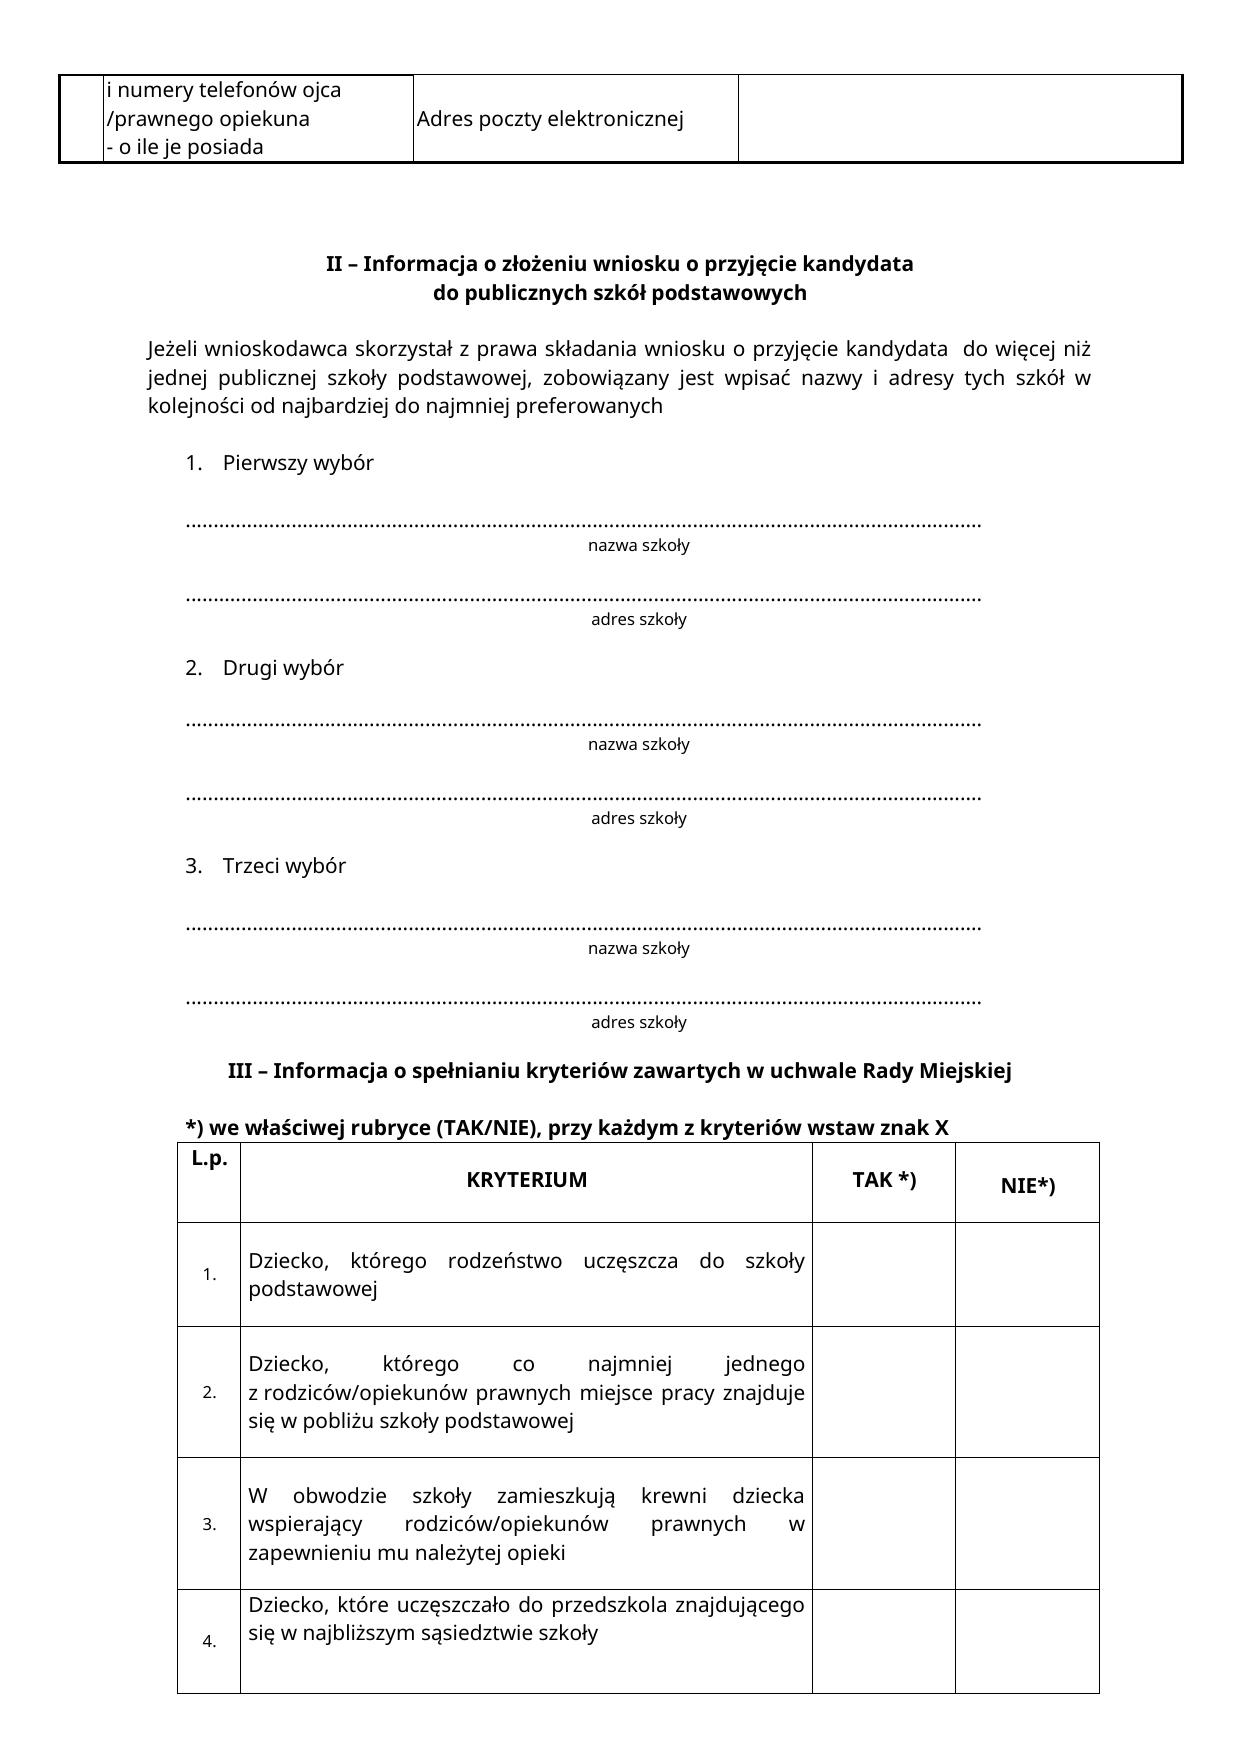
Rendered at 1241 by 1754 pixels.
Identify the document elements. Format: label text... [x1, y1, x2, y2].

list Pierwszy wybór [185, 448, 1092, 477]
text ............................................................................................................................................... [185, 778, 1092, 806]
list Trzeci wybór [185, 852, 1092, 880]
table_cell Dziecko, którego rodzeństwo uczęszcza do szkoły podstawowej [241, 1223, 812, 1326]
table_cell Adres poczty elektronicznej [414, 75, 738, 161]
text nazwa szkoły [185, 937, 1092, 960]
table_cell 4. [178, 1590, 240, 1692]
table_cell 3. [178, 1458, 240, 1589]
text III – Informacja o spełnianiu kryteriów zawartych w uchwale Rady Miejskiej [148, 1056, 1092, 1085]
table_cell i numery telefonów ojca /prawnego opiekuna - o ile je posiada [104, 76, 413, 161]
table_cell [956, 1327, 1099, 1457]
table_cell [813, 1327, 955, 1457]
table_cell [813, 1590, 955, 1692]
table_header NIE*) [956, 1143, 1099, 1222]
text ............................................................................................................................................... [185, 982, 1092, 1011]
table_cell [813, 1458, 955, 1589]
text ............................................................................................................................................... [185, 579, 1092, 607]
table_cell [61, 76, 103, 161]
table_cell 2. [178, 1327, 240, 1457]
text nazwa szkoły [185, 533, 1092, 556]
text adres szkoły [185, 607, 1092, 630]
text ............................................................................................................................................... [185, 908, 1092, 937]
table_cell 1. [178, 1223, 240, 1326]
text adres szkoły [185, 806, 1092, 829]
text ............................................................................................................................................... [185, 704, 1092, 732]
text ............................................................................................................................................... [185, 505, 1092, 533]
list Drugi wybór [185, 653, 1092, 681]
text do publicznych szkół podstawowych [148, 278, 1092, 306]
text adres szkoły [185, 1011, 1092, 1033]
text Jeżeli wnioskodawca skorzystał z prawa składania wniosku o przyjęcie kandydata do więcej niż jednej publicznej szkoły podstawowej, zobowiązany jest wpisać nazwy i adresy tych szkół w kolejności od najbardziej do najmniej preferowanych [148, 334, 1092, 420]
table_cell Dziecko, które uczęszczało do przedszkola znajdującego się w najbliższym sąsiedztwie szkoły [241, 1590, 812, 1692]
table_cell W obwodzie szkoły zamieszkują krewni dziecka wspierający rodziców/opiekunów prawnych w zapewnieniu mu należytej opieki [241, 1458, 812, 1589]
table_cell [956, 1223, 1099, 1326]
table_cell Dziecko, którego co najmniej jednego z rodziców/opiekunów prawnych miejsce pracy znajduje się w pobliżu szkoły podstawowej [241, 1327, 812, 1457]
text II – Informacja o złożeniu wniosku o przyjęcie kandydata [148, 249, 1092, 278]
table_header KRYTERIUM [241, 1143, 812, 1222]
table_cell [956, 1590, 1099, 1692]
table_cell [739, 75, 1181, 161]
text *) we właściwej rubryce (TAK/NIE), przy każdym z kryteriów wstaw znak X [185, 1113, 1092, 1142]
table_header TAK *) [813, 1143, 955, 1222]
table_header L.p. [178, 1143, 240, 1222]
table_cell [813, 1223, 955, 1326]
table_cell [956, 1458, 1099, 1589]
text nazwa szkoły [185, 732, 1092, 755]
